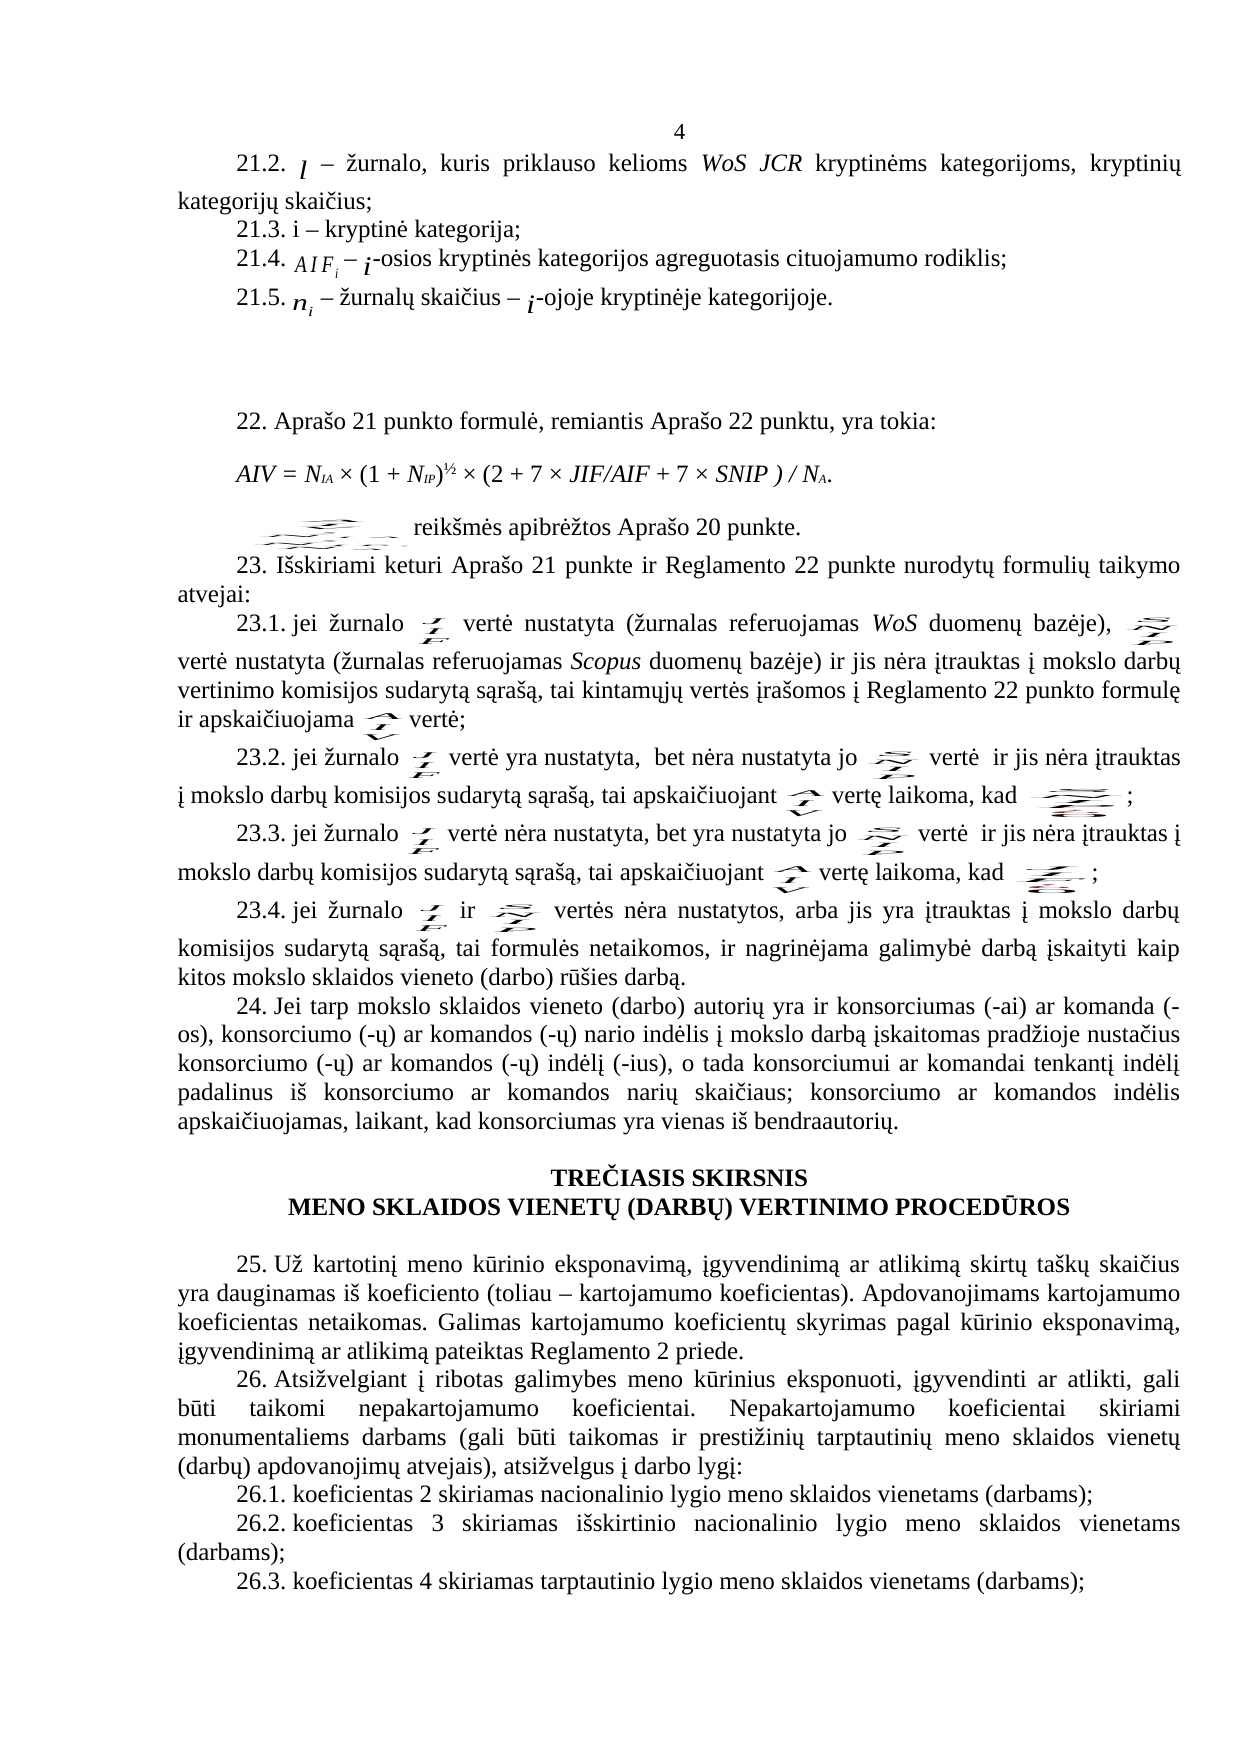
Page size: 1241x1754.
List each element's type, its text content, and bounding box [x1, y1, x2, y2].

text 26.1. koeficientas 2 skiriamas nacionalinio lygio meno sklaidos vienetams (darbams); [177, 1479, 1181, 1508]
text 21.3. i – kryptinė kategorija; [177, 214, 1181, 243]
text 23.2. jei žurnalo vertė yra nustatyta, bet nėra nustatyta jo vertė ir jis nėra įtrauktas į mokslo darbų komisijos sudarytą sąrašą, tai apskaičiuojant vertę laikoma, kad ; [177, 742, 1181, 818]
text 21.2. – žurnalo, kuris priklauso kelioms WoS JCR kryptinėms kategorijoms, kryptinių kategorijų skaičius; [177, 148, 1181, 214]
text 23.4. jei žurnalo ir vertės nėra nustatytos, arba jis yra įtrauktas į mokslo darbų komisijos sudarytą sąrašą, tai formulės netaikomos, ir nagrinėjama galimybė darbą įskaityti kaip kitos mokslo sklaidos vieneto (darbo) rūšies darbą. [177, 895, 1181, 991]
text MENO SKLAIDOS VIENETŲ (DARBŲ) VERTINIMO PROCEDŪROS [177, 1192, 1181, 1221]
text 23. Išskiriami keturi Aprašo 21 punkte ir Reglamento 22 punkte nurodytų formulių taikymo atvejai: [177, 551, 1181, 608]
text 26. Atsižvelgiant į ribotas galimybes meno kūrinius eksponuoti, įgyvendinti ar atlikti, gali būti taikomi nepakartojamumo koeficientai. Nepakartojamumo koeficientai skiriami monumentaliems darbams (gali būti taikomas ir prestižinių tarptautinių meno sklaidos vienetų (darbų) apdovanojimų atvejais), atsižvelgus į darbo lygį: [177, 1364, 1181, 1479]
text 25. Už kartotinį meno kūrinio eksponavimą, įgyvendinimą ar atlikimą skirtų taškų skaičius yra dauginamas iš koeficiento (toliau – kartojamumo koeficientas). Apdovanojimams kartojamumo koeficientas netaikomas. Galimas kartojamumo koeficientų skyrimas pagal kūrinio eksponavimą, įgyvendinimą ar atlikimą pateiktas Reglamento 2 priede. [177, 1249, 1181, 1364]
text 23.1. jei žurnalo vertė nustatyta (žurnalas referuojamas WoS duomenų bazėje), vertė nustatyta (žurnalas referuojamas Scopus duomenų bazėje) ir jis nėra įtrauktas į mokslo darbų vertinimo komisijos sudarytą sąrašą, tai kintamųjų vertės įrašomos į Reglamento 22 punkto formulę ir apskaičiuojama vertė; [177, 608, 1181, 742]
text 22. Aprašo 21 punkto formulė, remiantis Aprašo 22 punktu, yra tokia: [177, 406, 1181, 435]
text 21.5. – žurnalų skaičius – -ojoje kryptinėje kategorijoje. [177, 282, 1181, 320]
text 21.4. – -osios kryptinės kategorijos agreguotasis cituojamumo rodiklis; [177, 243, 1181, 282]
text 26.3. koeficientas 4 skiriamas tarptautinio lygio meno sklaidos vienetams (darbams); [177, 1566, 1181, 1594]
text 26.2. koeficientas 3 skiriamas išskirtinio nacionalinio lygio meno sklaidos vienetams (darbams); [177, 1508, 1181, 1566]
text TREČIASIS SKIRSNIS [177, 1163, 1181, 1192]
text reikšmės apibrėžtos Aprašo 20 punkte. [177, 512, 1181, 551]
text 23.3. jei žurnalo vertė nėra nustatyta, bet yra nustatyta jo vertė ir jis nėra įtrauktas į mokslo darbų komisijos sudarytą sąrašą, tai apskaičiuojant vertę laikoma, kad ; [177, 818, 1181, 895]
text AIV = NIA × (1 + NIP)½ × (2 + 7 × JIF/AIF + 7 × SNIP ) / NA. [177, 459, 1181, 488]
text 24. Jei tarp mokslo sklaidos vieneto (darbo) autorių yra ir konsorciumas (-ai) ar komanda (-os), konsorciumo (-ų) ar komandos (-ų) nario indėlis į mokslo darbą įskaitomas pradžioje nustačius konsorciumo (-ų) ar komandos (-ų) indėlį (-ius), o tada konsorciumui ar komandai tenkantį indėlį padalinus iš konsorciumo ar komandos narių skaičiaus; konsorciumo ar komandos indėlis apskaičiuojamas, laikant, kad konsorciumas yra vienas iš bendraautorių. [177, 991, 1181, 1134]
